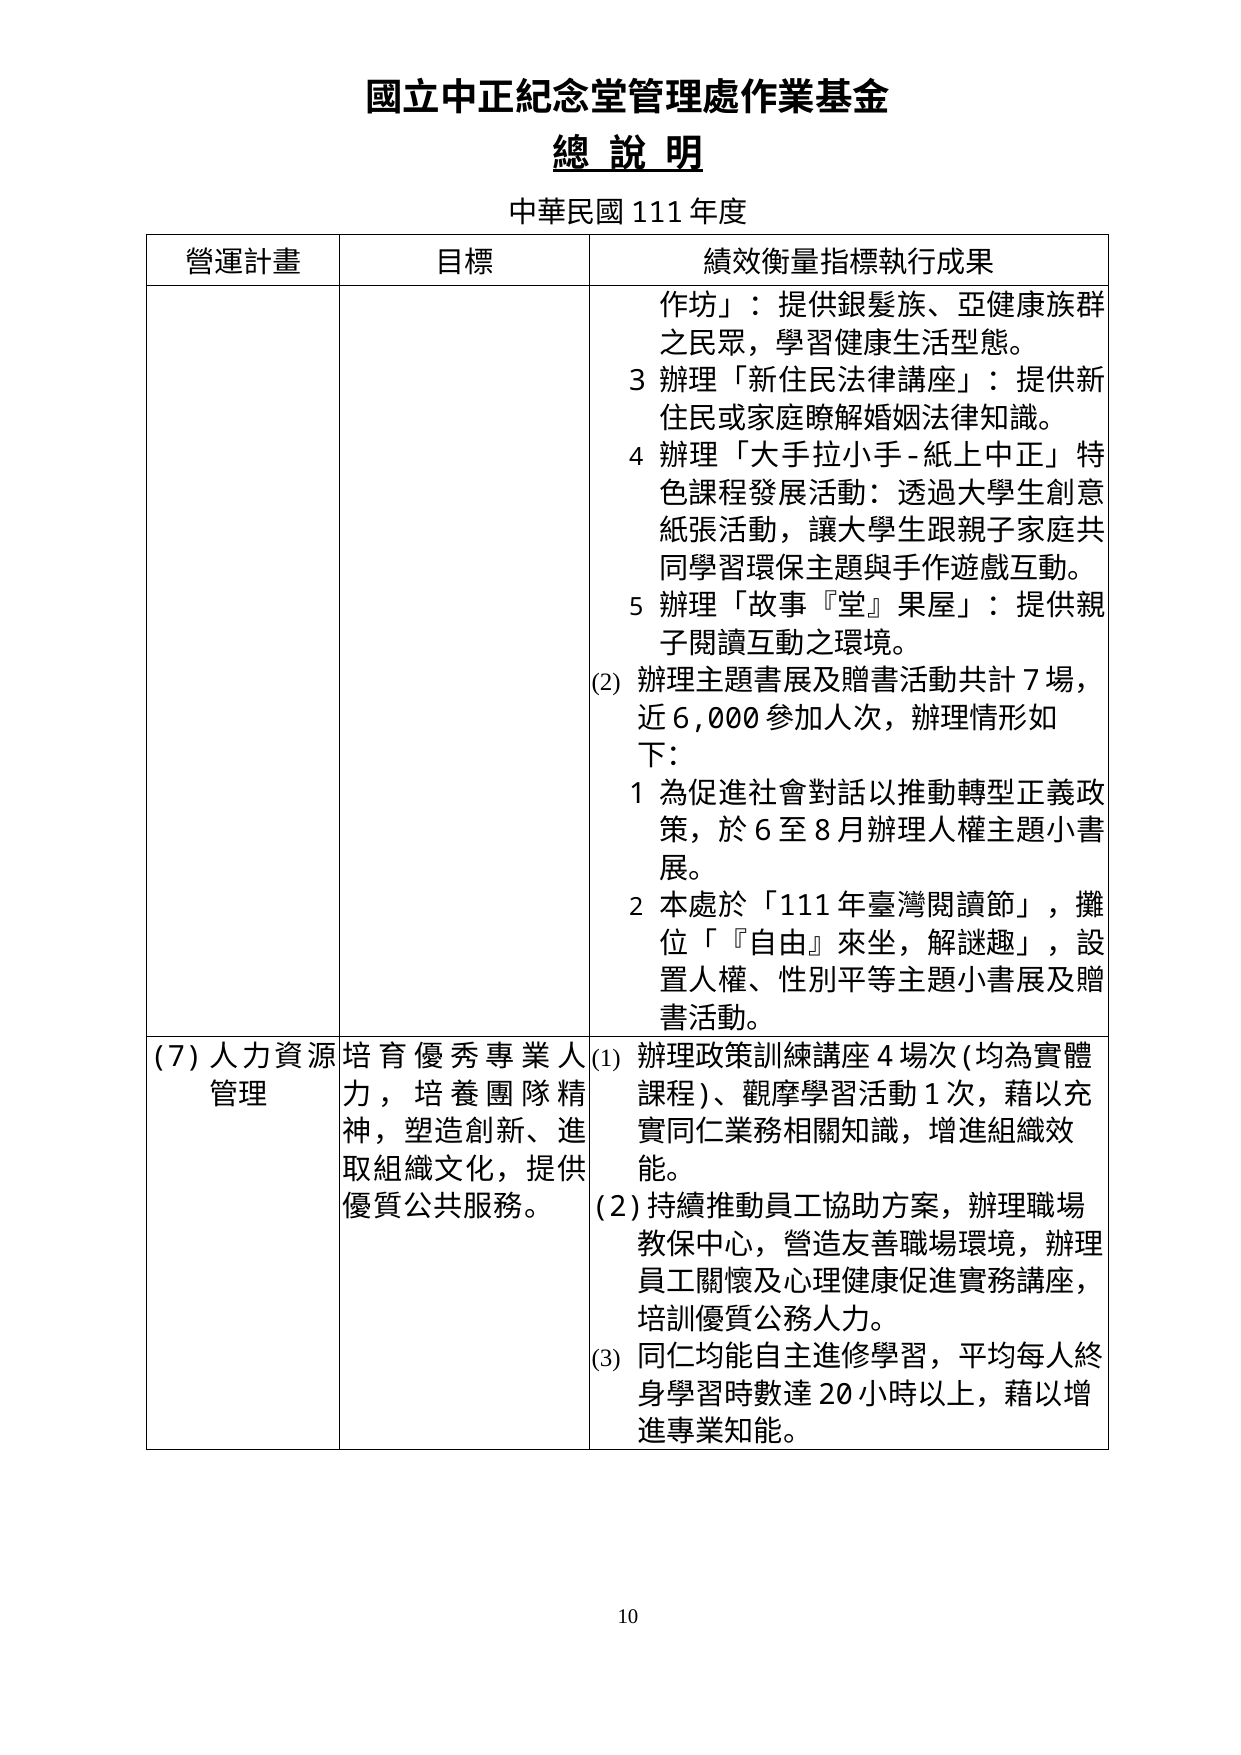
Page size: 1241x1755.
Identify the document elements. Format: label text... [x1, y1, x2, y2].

table_cell 培育優秀專業人力，培養團隊精神，塑造創新、進取組織文化，提供優質公共服務。 [340, 1037, 589, 1449]
table_cell 人力資源管理 [147, 1037, 339, 1449]
table_cell 作坊」：提供銀髮族、亞健康族群之民眾，學習健康生活型態。 辦理「新住民法律講座」：提供新住民或家庭瞭解婚姻法律知識。 辦理「大手拉小手-紙上中正」特色課程發展活動：透過大學生創意紙張活動，讓大學生跟親子家庭共同學習環保主題與手作遊戲互動。 辦理「故事『堂』果屋」：提供親子閱讀互動之環境。 辦理主題書展及贈書活動共計7場，近6,000參加人次，辦理情形如下： 為促進社會對話以推動轉型正義政策，於6至8月辦理人權主題小書展。 本處於「111年臺灣閱讀節」，攤位「『自由』來坐，解謎趣」，設置人權、性別平等主題小書展及贈書活動。 [590, 286, 1108, 1036]
table_header 營運計畫 [147, 235, 339, 285]
table_header 目標 [340, 235, 589, 285]
table_cell [340, 286, 589, 1036]
table_cell 辦理政策訓練講座4場次(均為實體課程)、觀摩學習活動1次，藉以充實同仁業務相關知識，增進組織效能。 持續推動員工協助方案，辦理職場教保中心，營造友善職場環境，辦理員工關懷及心理健康促進實務講座，培訓優質公務人力。 同仁均能自主進修學習，平均每人終身學習時數達20小時以上，藉以增進專業知能。 [590, 1037, 1108, 1449]
table_cell [147, 286, 339, 1036]
table_header 績效衡量指標執行成果 [590, 235, 1108, 285]
